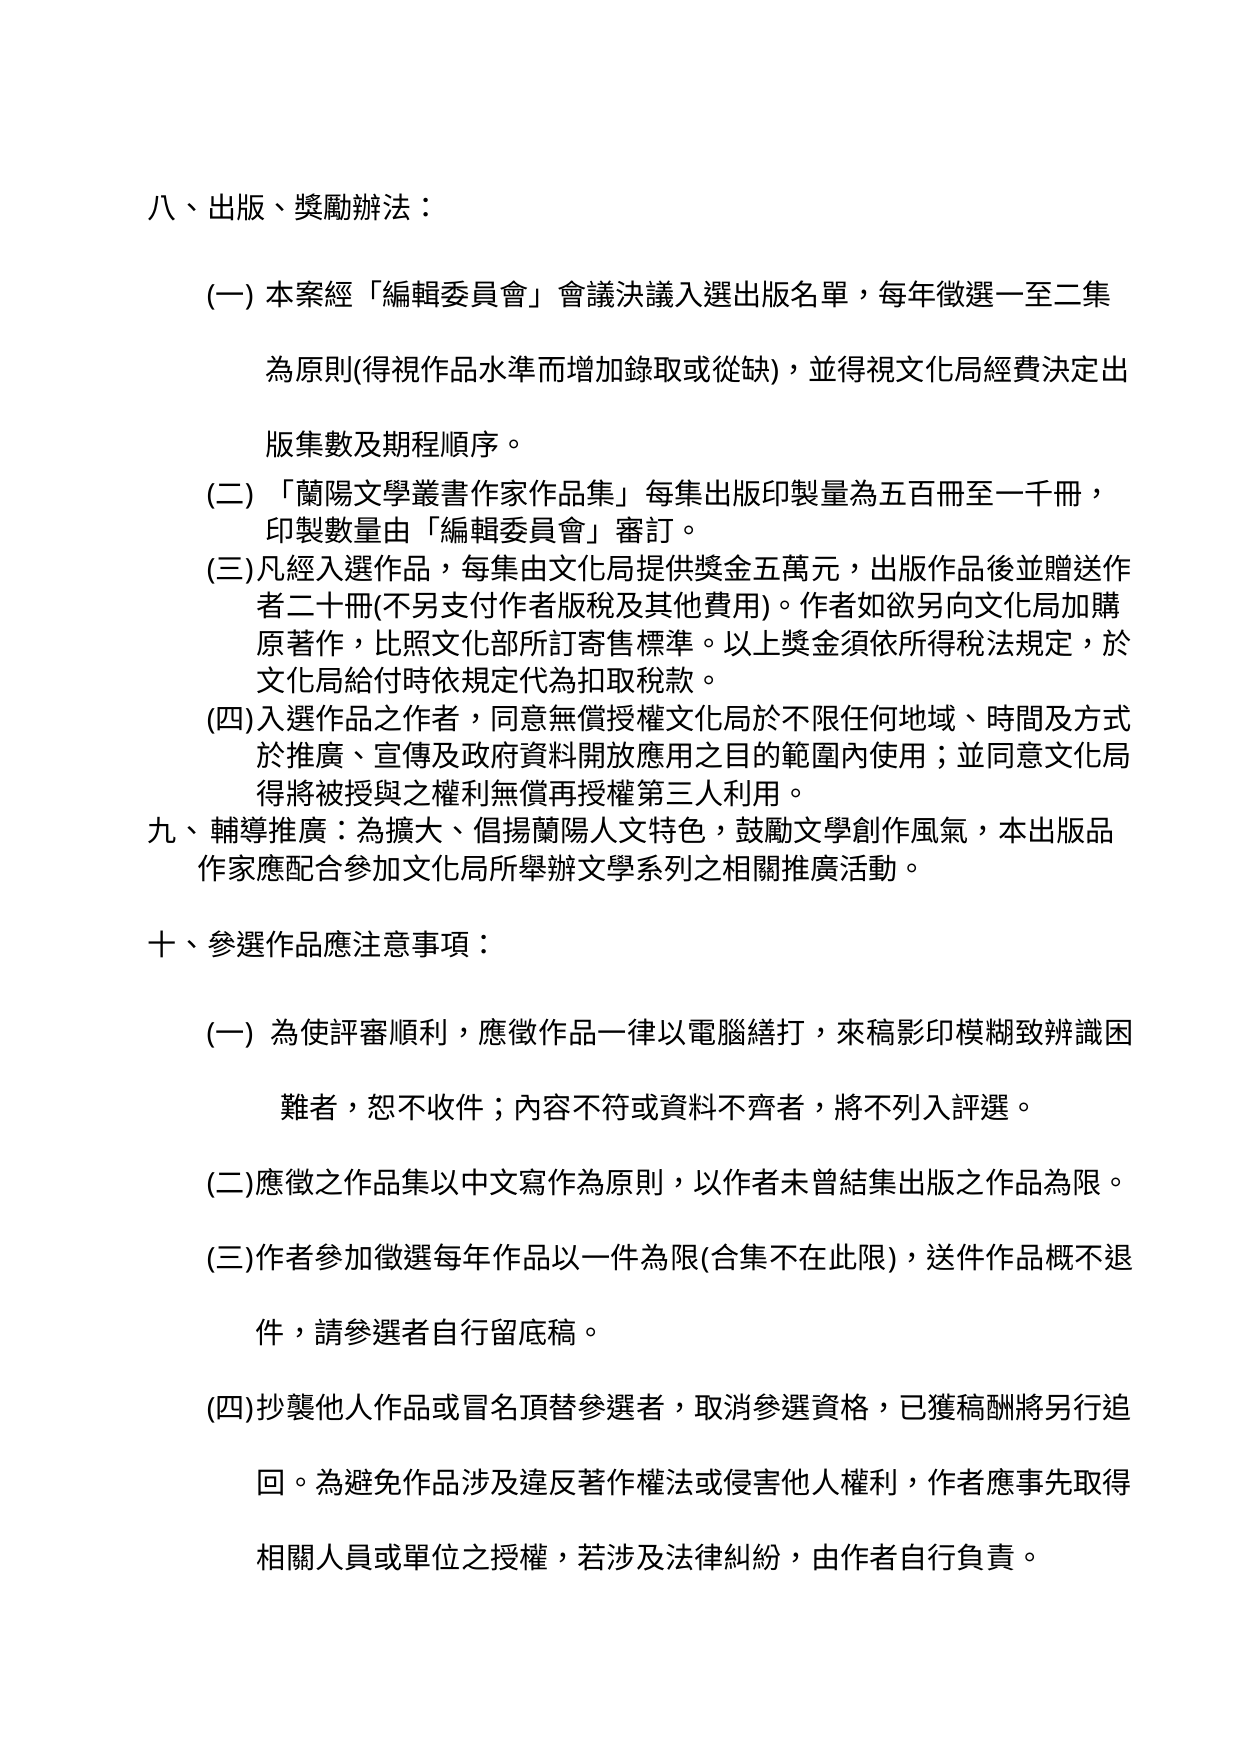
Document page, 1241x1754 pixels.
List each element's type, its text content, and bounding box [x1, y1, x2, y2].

list 「蘭陽文學叢書作家作品集」每集出版印製量為五百冊至一千冊，印製數量由「編輯委員會」審訂。 [207, 474, 1134, 549]
list 入選作品之作者，同意無償授權文化局於不限任何地域、時間及方式於推廣、宣傳及政府資料開放應用之目的範圍內使用；並同意文化局得將被授與之權利無償再授權第三人利用。 [207, 699, 1134, 812]
list 本案經「編輯委員會」會議決議入選出版名單，每年徵選一至二集為原則(得視作品水準而增加錄取或從缺)，並得視文化局經費決定出版集數及期程順序。 [207, 249, 1134, 474]
list 出版、獎勵辦法： [148, 162, 1134, 237]
list 為使評審順利，應徵作品一律以電腦繕打，來稿影印模糊致辨識困難者，恕不收件；內容不符或資料不齊者，將不列入評選。 [206, 987, 1134, 1137]
list 輔導推廣：為擴大、倡揚蘭陽人文特色，鼓勵文學創作風氣，本出版品作家應配合參加文化局所舉辦文學系列之相關推廣活動。 [148, 812, 1134, 887]
list 參選作品應注意事項： [148, 899, 1134, 974]
list 應徵之作品集以中文寫作為原則，以作者未曾結集出版之作品為限。 [207, 1137, 1134, 1212]
list 抄襲他人作品或冒名頂替參選者，取消參選資格，已獲稿酬將另行追回。為避免作品涉及違反著作權法或侵害他人權利，作者應事先取得相關人員或單位之授權，若涉及法律糾紛，由作者自行負責。 [207, 1362, 1134, 1587]
list 作者參加徵選每年作品以一件為限(合集不在此限)，送件作品概不退件，請參選者自行留底稿。 [207, 1212, 1134, 1362]
list 凡經入選作品，每集由文化局提供獎金五萬元，出版作品後並贈送作者二十冊(不另支付作者版稅及其他費用)。作者如欲另向文化局加購原著作，比照文化部所訂寄售標準。以上獎金須依所得稅法規定，於文化局給付時依規定代為扣取稅款。 [207, 549, 1134, 699]
